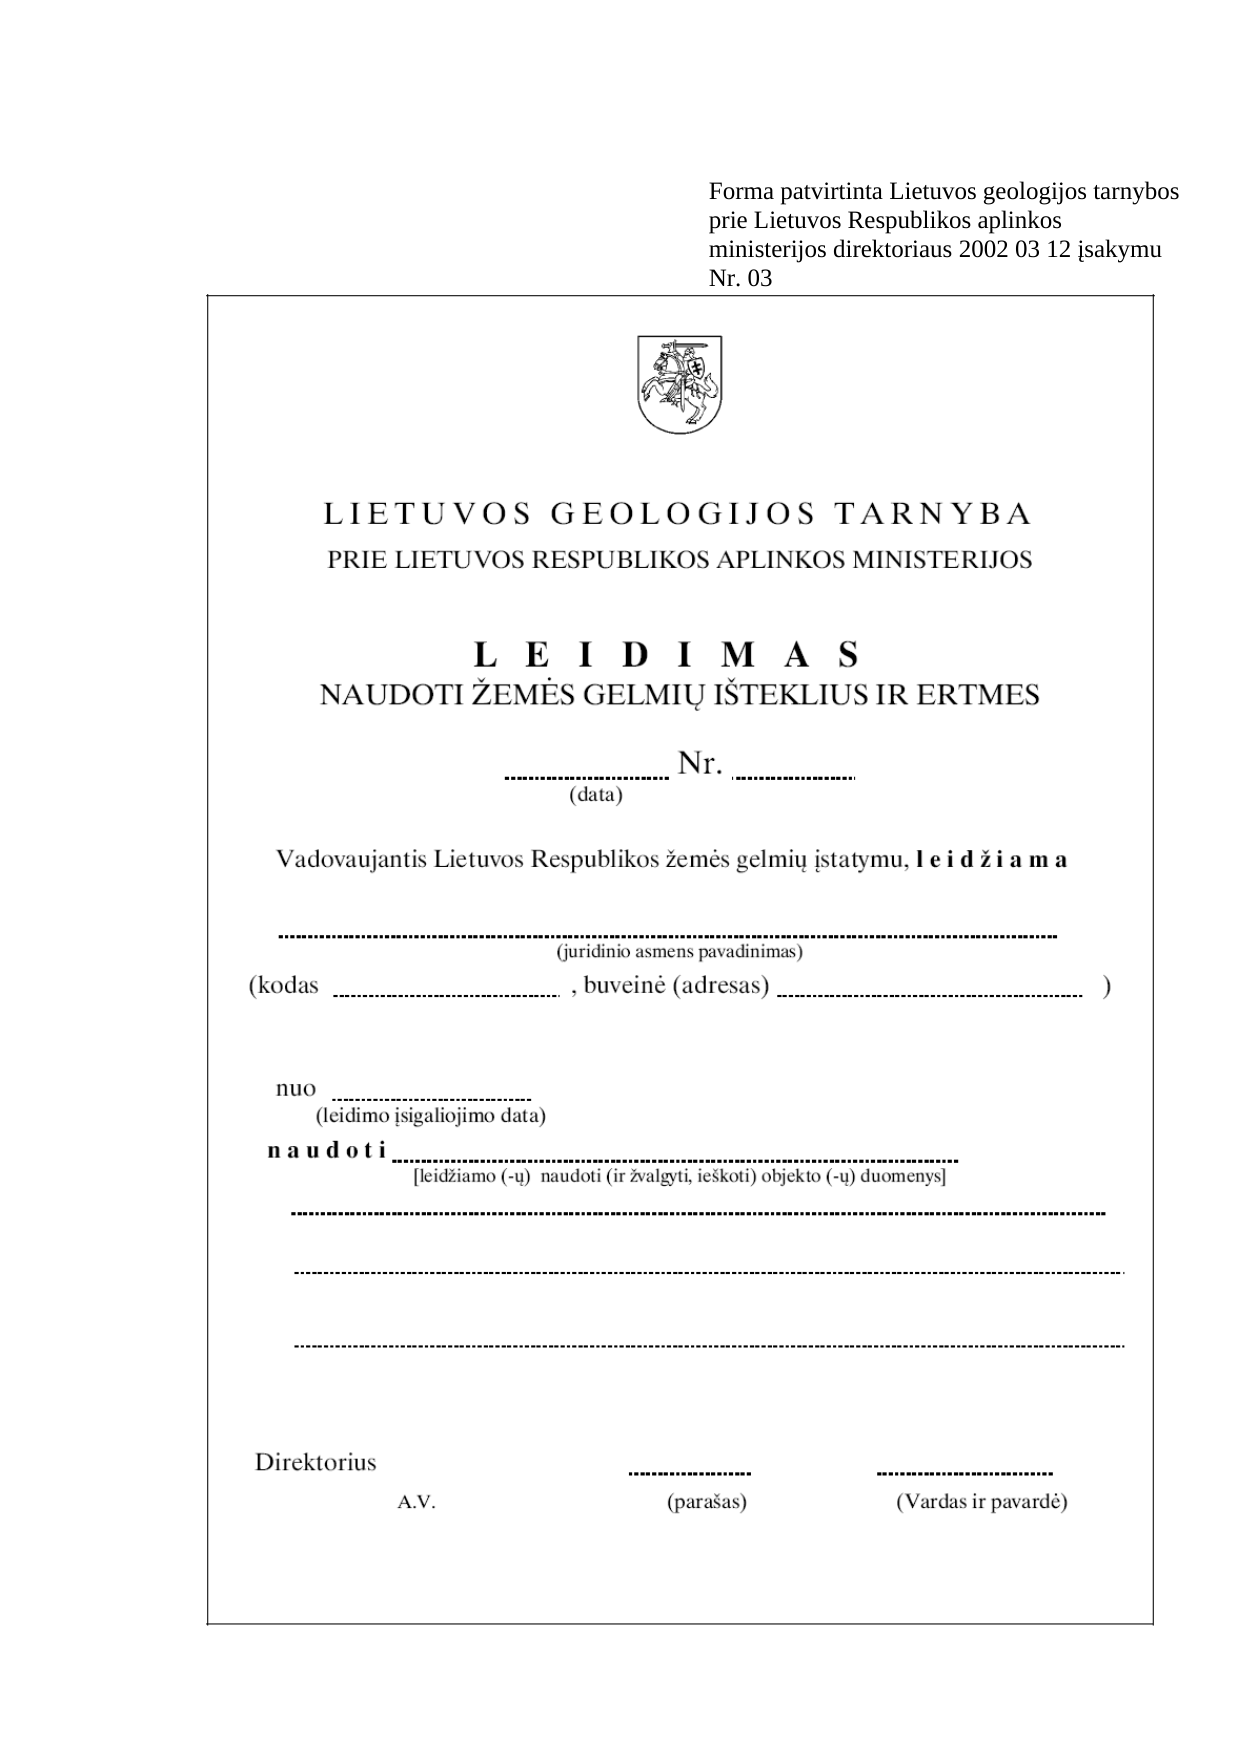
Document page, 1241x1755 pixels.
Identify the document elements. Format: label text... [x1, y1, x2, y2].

text prie Lietuvos Respublikos aplinkos [177, 205, 1181, 234]
text Nr. 03 [177, 263, 1181, 291]
text ministerijos direktoriaus 2002 03 12 įsakymu [177, 234, 1181, 263]
text Forma patvirtinta Lietuvos geologijos tarnybos [177, 176, 1181, 205]
